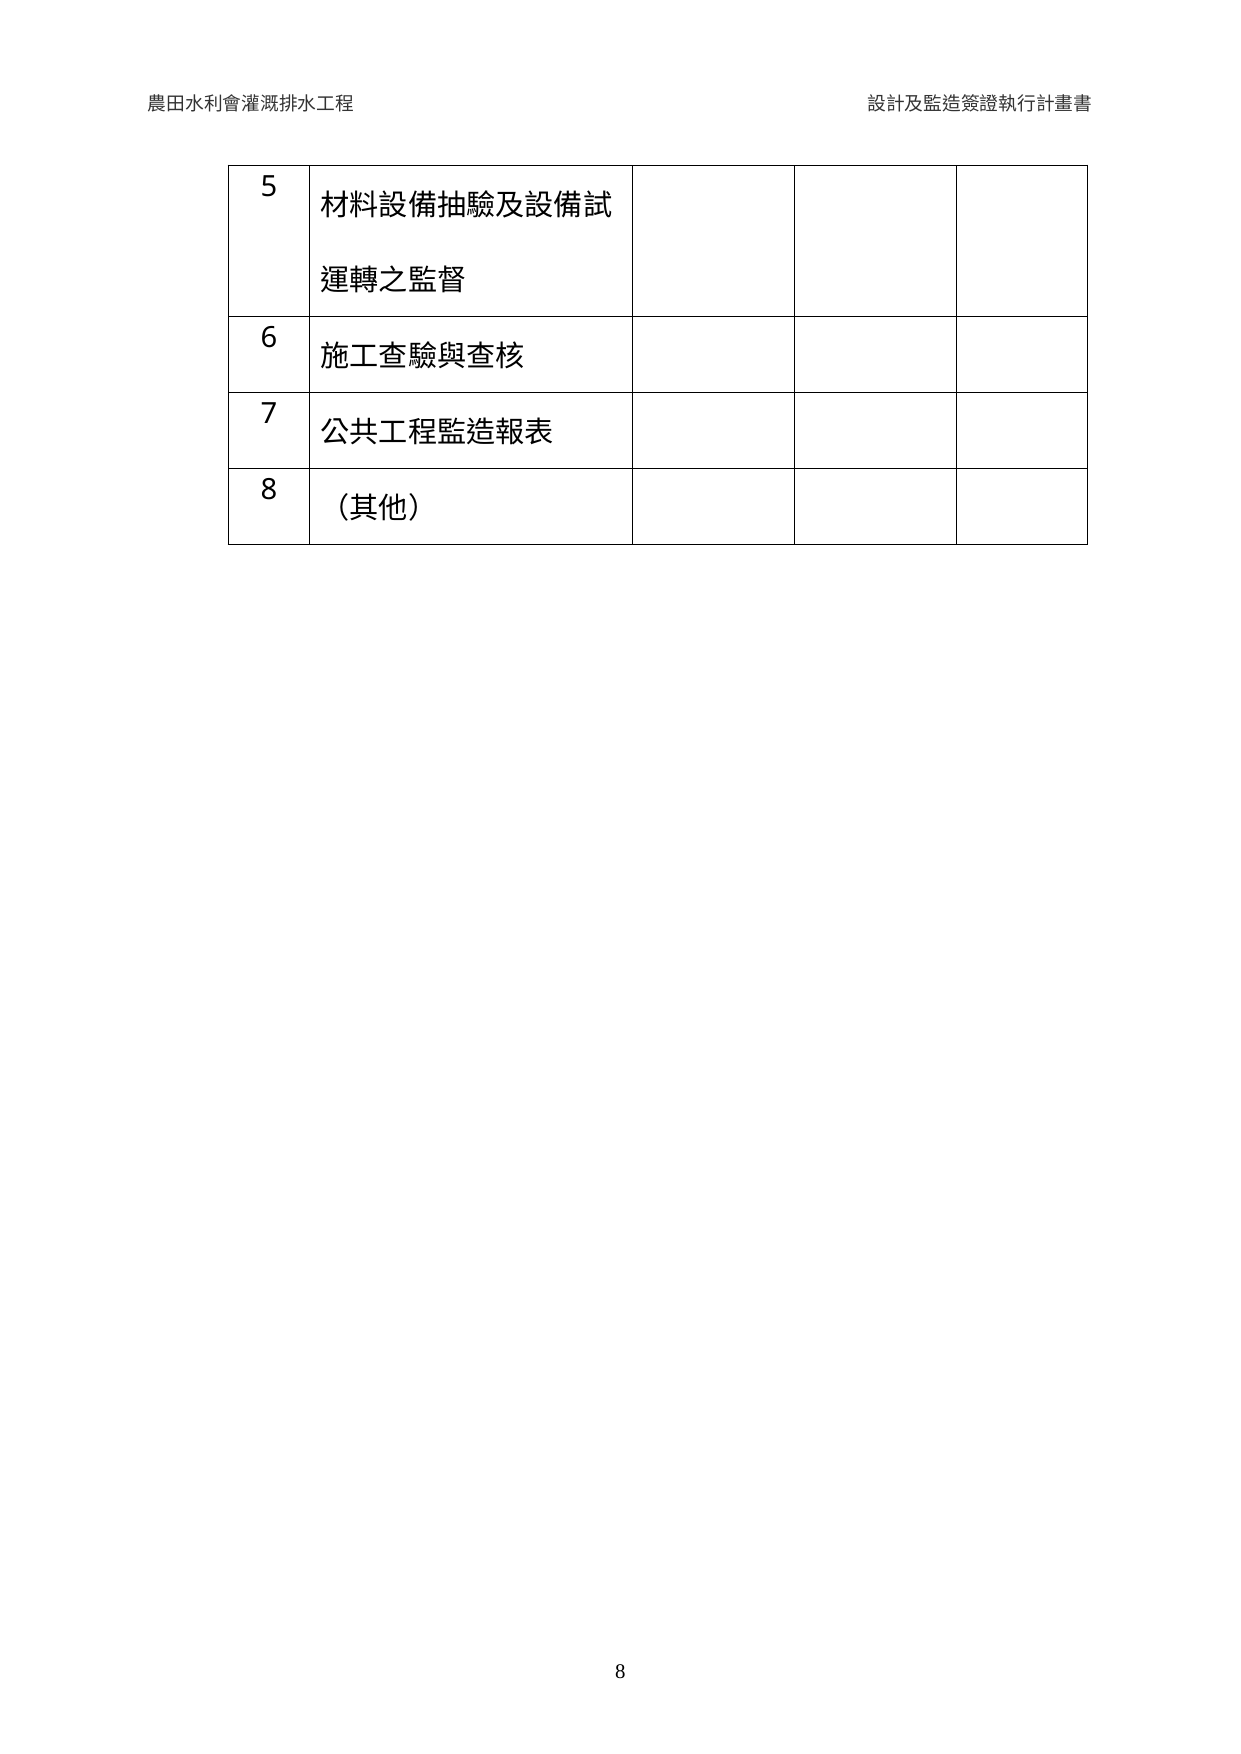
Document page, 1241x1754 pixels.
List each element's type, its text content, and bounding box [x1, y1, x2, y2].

table_cell [633, 166, 794, 316]
table_cell [795, 393, 956, 468]
table_cell 5 [229, 166, 309, 316]
table_cell [957, 166, 1087, 316]
table_cell [633, 317, 794, 392]
table_cell [795, 469, 956, 544]
table_cell 6 [229, 317, 309, 392]
table_cell [795, 317, 956, 392]
table_cell [957, 469, 1087, 544]
table_cell [957, 317, 1087, 392]
table_cell （其他） [310, 469, 632, 544]
table_cell [795, 166, 956, 316]
table_cell [633, 393, 794, 468]
table_cell 8 [229, 469, 309, 544]
table_cell [957, 393, 1087, 468]
table_cell 施工查驗與查核 [310, 317, 632, 392]
table_cell [633, 469, 794, 544]
table_cell 公共工程監造報表 [310, 393, 632, 468]
table_cell 7 [229, 393, 309, 468]
table_cell 材料設備抽驗及設備試運轉之監督 [310, 166, 632, 316]
